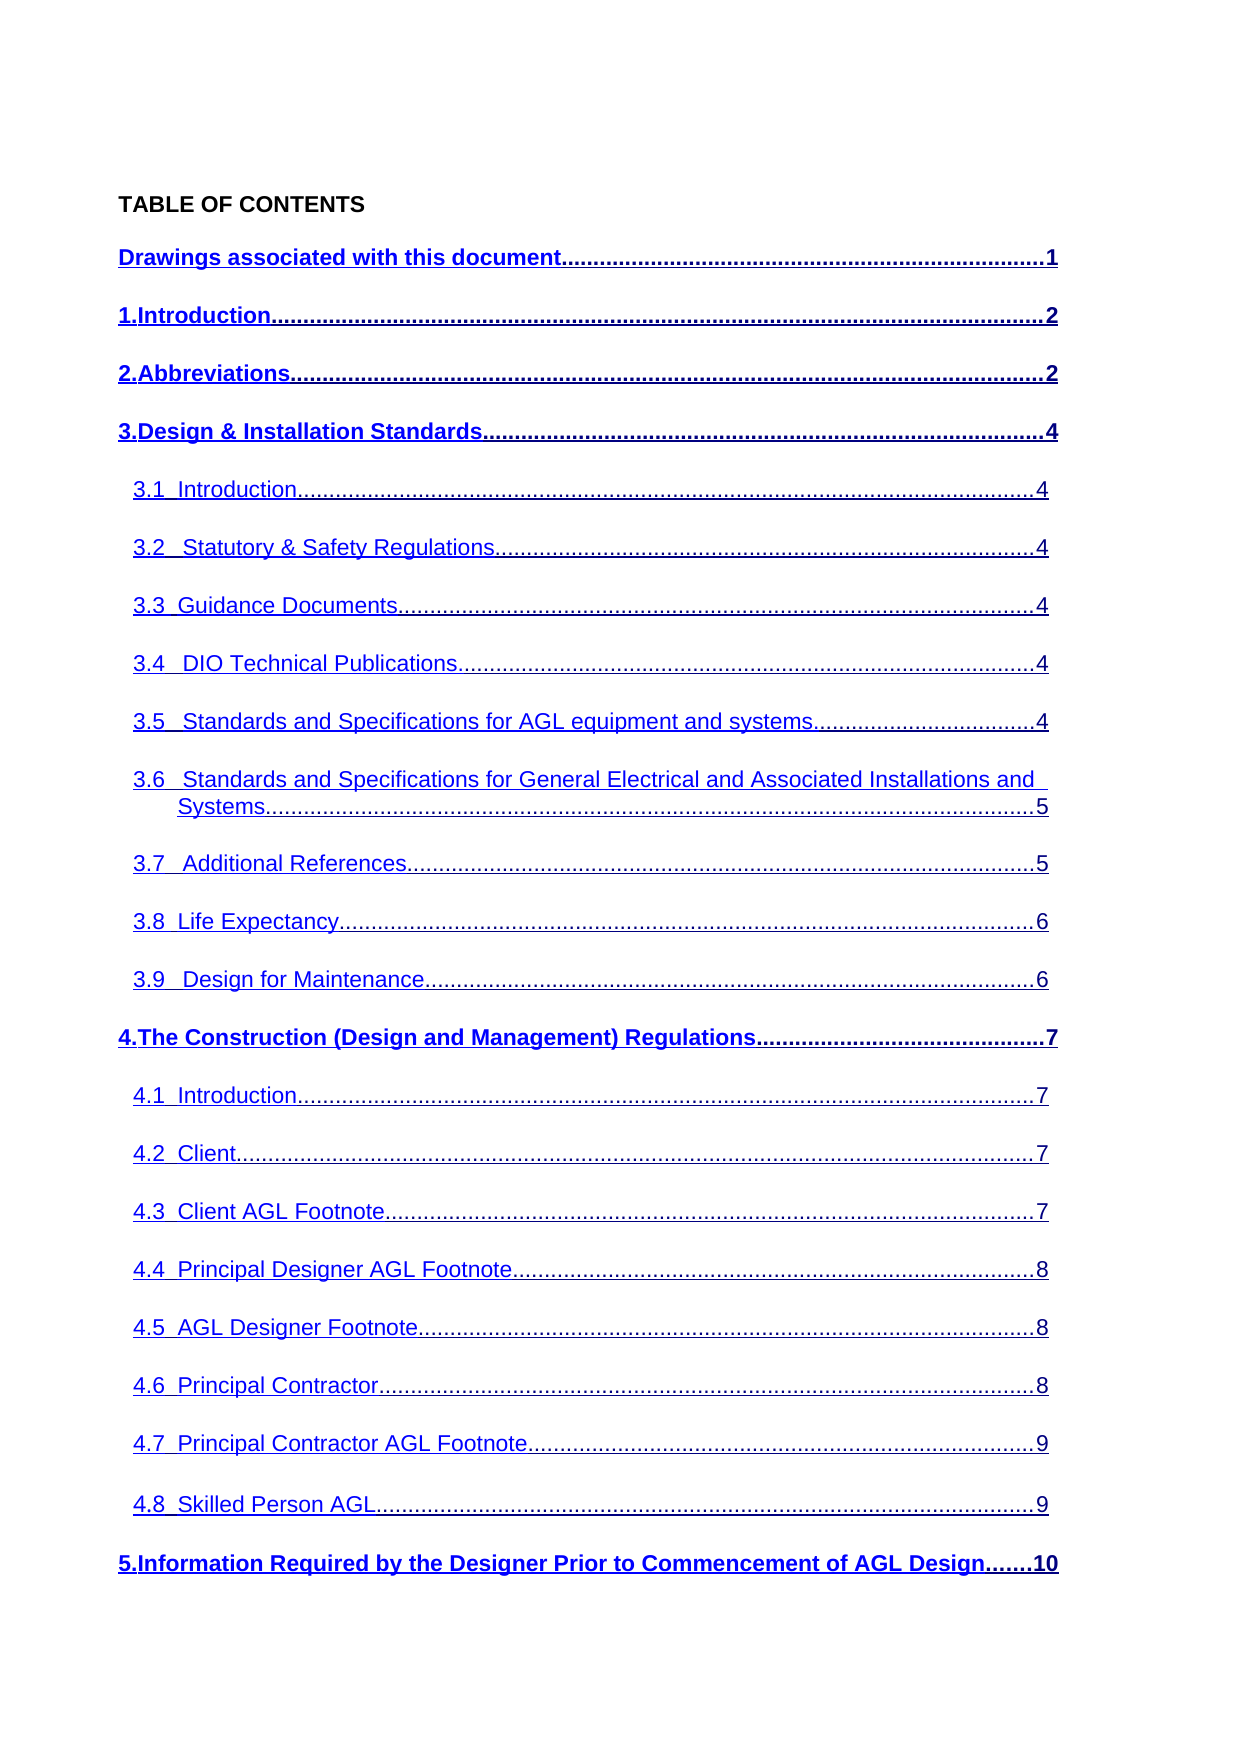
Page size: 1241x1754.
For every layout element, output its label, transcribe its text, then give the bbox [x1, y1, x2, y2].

text 3.3 Guidance Documents 4 [133, 591, 1048, 614]
text 3.4 DIO Technical Publications. 4 [133, 649, 1048, 673]
subtitle Table of contents [118, 191, 1181, 217]
text 3.9 Design for Maintenance 6 [133, 965, 1048, 989]
text 3.8 Life Expectancy 6 [133, 907, 1048, 931]
text 4.6 Principal Contractor 8 [133, 1371, 1048, 1395]
text 4.2 Client 7 [133, 1139, 1048, 1163]
text 2. Abbreviations 2 [118, 359, 1181, 387]
text 3.1 Introduction 4 [133, 475, 1048, 498]
text 3.5 Standards and Specifications for AGL equipment and systems. 4 [133, 707, 1048, 730]
text 1. Introduction 2 [118, 301, 1181, 329]
text 4.8 Skilled Person AGL 9 [133, 1487, 1048, 1514]
text 4.1 Introduction 7 [133, 1081, 1048, 1105]
text 4.7 Principal Contractor AGL Footnote 9 [133, 1429, 1048, 1453]
text 4.3 Client AGL Footnote 7 [133, 1197, 1048, 1221]
text 4.4 Principal Designer AGL Footnote 8 [133, 1255, 1048, 1279]
text 5. Information Required by the Designer Prior to Commencement of AGL Design 10 [118, 1549, 1181, 1577]
text 3.6 Standards and Specifications for General Electrical and Associated Installations and Systems 5 [133, 765, 1048, 789]
text 4. The Construction (Design and Management) Regulations 7 [118, 1023, 1181, 1051]
text 4.5 AGL Designer Footnote 8 [133, 1313, 1048, 1337]
text Drawings associated with this document 1 [118, 244, 1181, 271]
text 3. Design & Installation Standards 4 [118, 417, 1181, 445]
text 3.2 Statutory & Safety Regulations 4 [133, 533, 1048, 556]
text 3.7 Additional References 5 [133, 849, 1048, 873]
text 3.6 Standards and Specifications for General Electrical and Associated Installations and Systems 5 [133, 790, 1048, 819]
